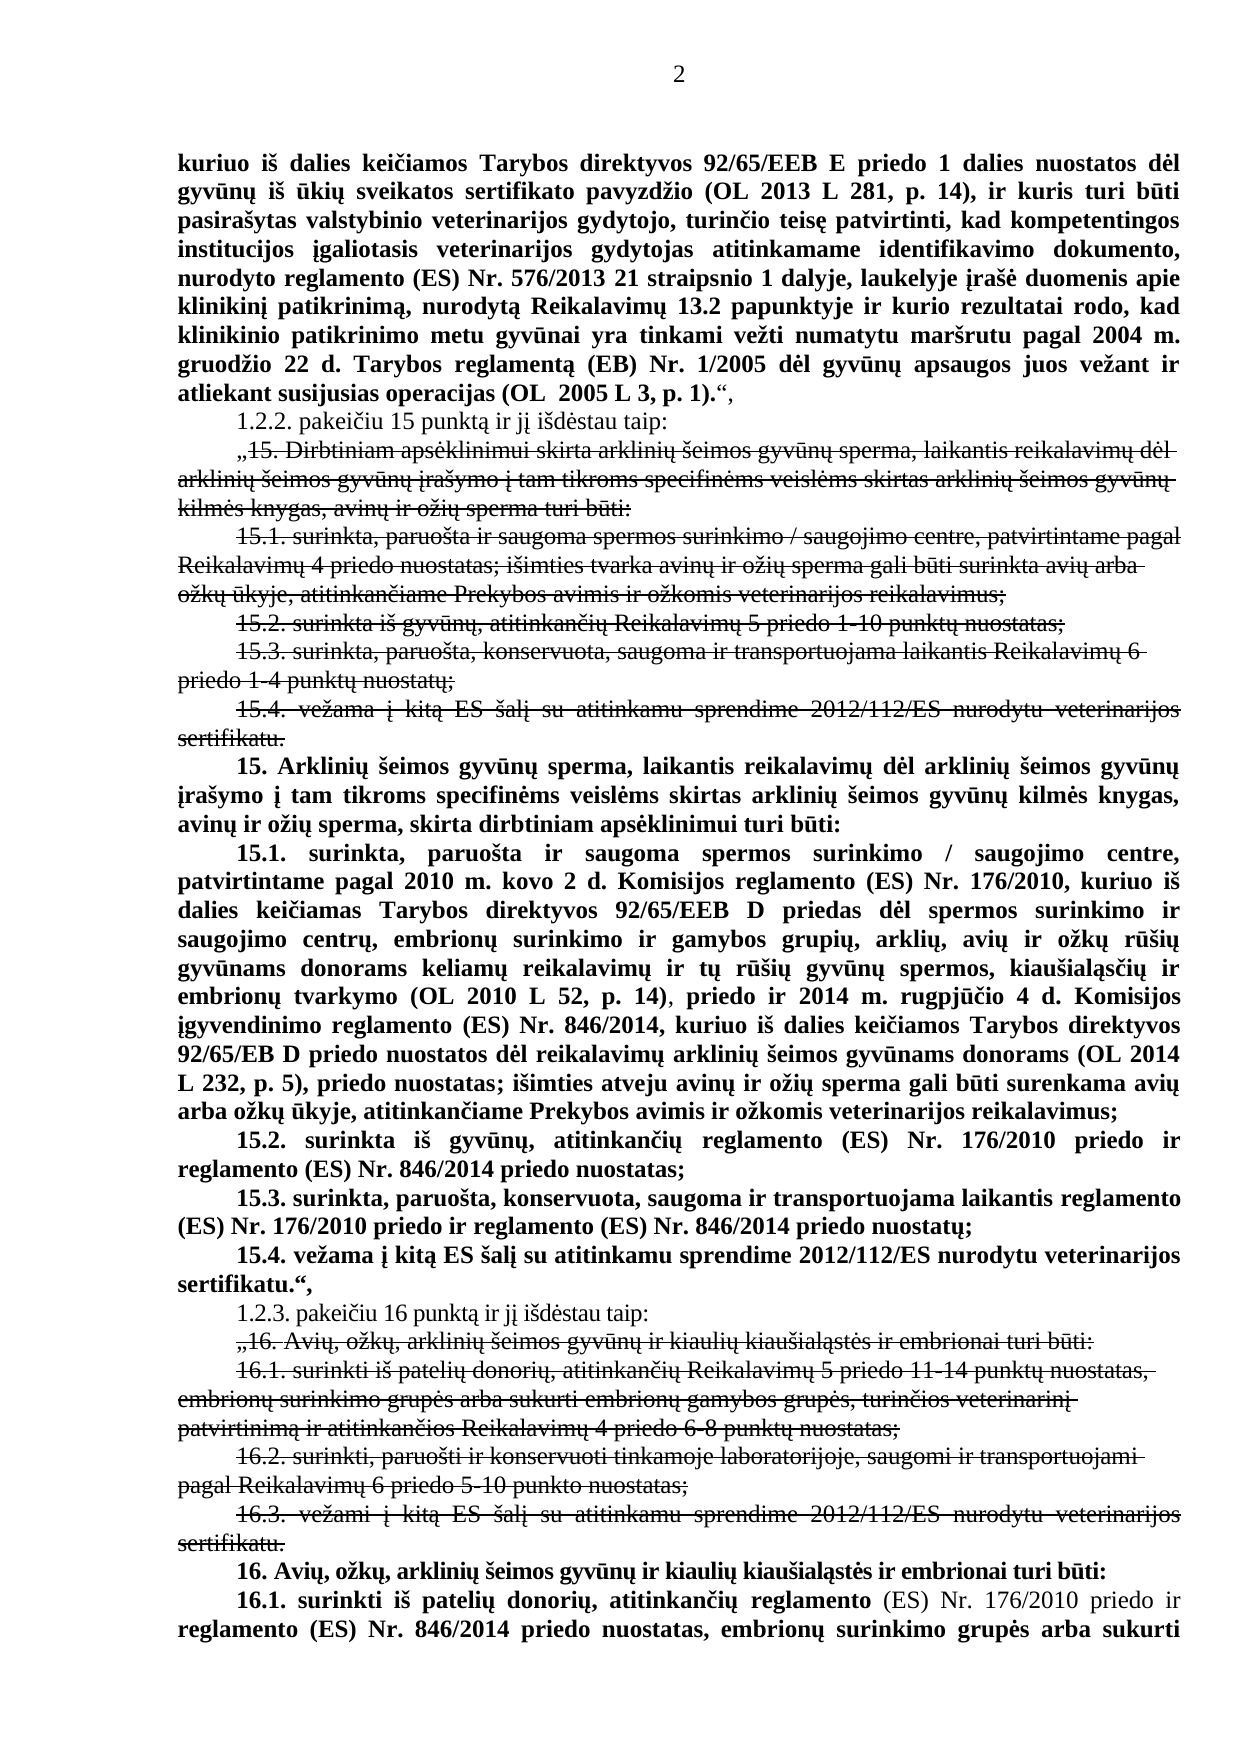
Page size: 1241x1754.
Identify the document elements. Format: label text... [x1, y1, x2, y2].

text 16.1. surinkti iš patelių donorių, atitinkančių reglamento (ES) Nr. 176/2010 priedo ir reglamento (ES) Nr. 846/2014 priedo nuostatas, embrionų surinkimo grupės arba sukurti [177, 1585, 1181, 1643]
list kuriuo iš dalies keičiamos Tarybos direktyvos 92/65/EEB E priedo 1 dalies nuostatos dėl gyvūnų iš ūkių sveikatos sertifikato pavyzdžio (OL 2013 L 281, p. 14), ir kuris turi būti pasirašytas valstybinio veterinarijos gydytojo, turinčio teisę patvirtinti, kad kompetentingos institucijos įgaliotasis veterinarijos gydytojas atitinkamame identifikavimo dokumento, nurodyto reglamento (ES) Nr. 576/2013 21 straipsnio 1 dalyje, laukelyje įrašė duomenis apie klinikinį patikrinimą, nurodytą Reikalavimų 13.2 papunktyje ir kurio rezultatai rodo, kad klinikinio patikrinimo metu gyvūnai yra tinkami vežti numatytu maršrutu pagal 2004 m. gruodžio 22 d. Tarybos reglamentą (EB) Nr. 1/2005 dėl gyvūnų apsaugos juos vežant ir atliekant susijusias operacijas (OL 2005 L 3, p. 1).“, [177, 148, 1181, 406]
text 15.4. vežama į kitą ES šalį su atitinkamu sprendime 2012/112/ES nurodytu veterinarijos sertifikatu.“, [177, 1240, 1181, 1298]
text 15. Arklinių šeimos gyvūnų sperma, laikantis reikalavimų dėl arklinių šeimos gyvūnų įrašymo į tam tikroms specifinėms veislėms skirtas arklinių šeimos gyvūnų kilmės knygas, avinų ir ožių sperma, skirta dirbtiniam apsėklinimui turi būti: [177, 751, 1181, 838]
text 16.1. surinkti iš patelių donorių, atitinkančių Reikalavimų 5 priedo 11-14 punktų nuostatas, embrionų surinkimo grupės arba sukurti embrionų gamybos grupės, turinčios veterinarinį patvirtinimą ir atitinkančios Reikalavimų 4 priedo 6-8 punktų nuostatas; [177, 1355, 1181, 1441]
text 1.2.3. pakeičiu 16 punktą ir jį išdėstau taip: [177, 1298, 1181, 1326]
text 16. Avių, ožkų, arklinių šeimos gyvūnų ir kiaulių kiaušialąstės ir embrionai turi būti: [177, 1556, 1181, 1585]
text 15.1. surinkta, paruošta ir saugoma spermos surinkimo / saugojimo centre, patvirtintame pagal 2010 m. kovo 2 d. Komisijos reglamento (ES) Nr. 176/2010, kuriuo iš dalies keičiamas Tarybos direktyvos 92/65/EEB D priedas dėl spermos surinkimo ir saugojimo centrų, embrionų surinkimo ir gamybos grupių, arklių, avių ir ožkų rūšių gyvūnams donorams keliamų reikalavimų ir tų rūšių gyvūnų spermos, kiaušialąsčių ir embrionų tvarkymo (OL 2010 L 52, p. 14), priedo ir 2014 m. rugpjūčio 4 d. Komisijos įgyvendinimo reglamento (ES) Nr. 846/2014, kuriuo iš dalies keičiamos Tarybos direktyvos 92/65/EB D priedo nuostatos dėl reikalavimų arklinių šeimos gyvūnams donorams (OL 2014 L 232, p. 5), priedo nuostatas; išimties atveju avinų ir ožių sperma gali būti surenkama avių arba ožkų ūkyje, atitinkančiame Prekybos avimis ir ožkomis veterinarijos reikalavimus; [177, 838, 1181, 1125]
text 15.1. surinkta, paruošta ir saugoma spermos surinkimo / saugojimo centre, patvirtintame pagal Reikalavimų 4 priedo nuostatas; išimties tvarka avinų ir ožių sperma gali būti surinkta avių arba ožkų ūkyje, atitinkančiame Prekybos avimis ir ožkomis veterinarijos reikalavimus; [177, 521, 1181, 608]
text „16. Avių, ožkų, arklinių šeimos gyvūnų ir kiaulių kiaušialąstės ir embrionai turi būti: [177, 1326, 1181, 1355]
text 15.3. surinkta, paruošta, konservuota, saugoma ir transportuojama laikantis reglamento (ES) Nr. 176/2010 priedo ir reglamento (ES) Nr. 846/2014 priedo nuostatų; [177, 1183, 1181, 1240]
text 16.2. surinkti, paruošti ir konservuoti tinkamoje laboratorijoje, saugomi ir transportuojami pagal Reikalavimų 6 priedo 5-10 punkto nuostatas; [177, 1441, 1181, 1499]
text 15.2. surinkta iš gyvūnų, atitinkančių reglamento (ES) Nr. 176/2010 priedo ir reglamento (ES) Nr. 846/2014 priedo nuostatas; [177, 1125, 1181, 1183]
text „15. Dirbtiniam apsėklinimui skirta arklinių šeimos gyvūnų sperma, laikantis reikalavimų dėl arklinių šeimos gyvūnų įrašymo į tam tikroms specifinėms veislėms skirtas arklinių šeimos gyvūnų kilmės knygas, avinų ir ožių sperma turi būti: [177, 435, 1181, 521]
text 15.4. vežama į kitą ES šalį su atitinkamu sprendime 2012/112/ES nurodytu veterinarijos sertifikatu. [177, 694, 1181, 751]
text 15.2. surinkta iš gyvūnų, atitinkančių Reikalavimų 5 priedo 1-10 punktų nuostatas; [177, 608, 1181, 636]
text 16.3. vežami į kitą ES šalį su atitinkamu sprendime 2012/112/ES nurodytu veterinarijos sertifikatu. [177, 1499, 1181, 1556]
list 1.2.2. pakeičiu 15 punktą ir jį išdėstau taip: [236, 406, 1181, 435]
text 15.3. surinkta, paruošta, konservuota, saugoma ir transportuojama laikantis Reikalavimų 6 priedo 1-4 punktų nuostatų; [177, 636, 1181, 694]
